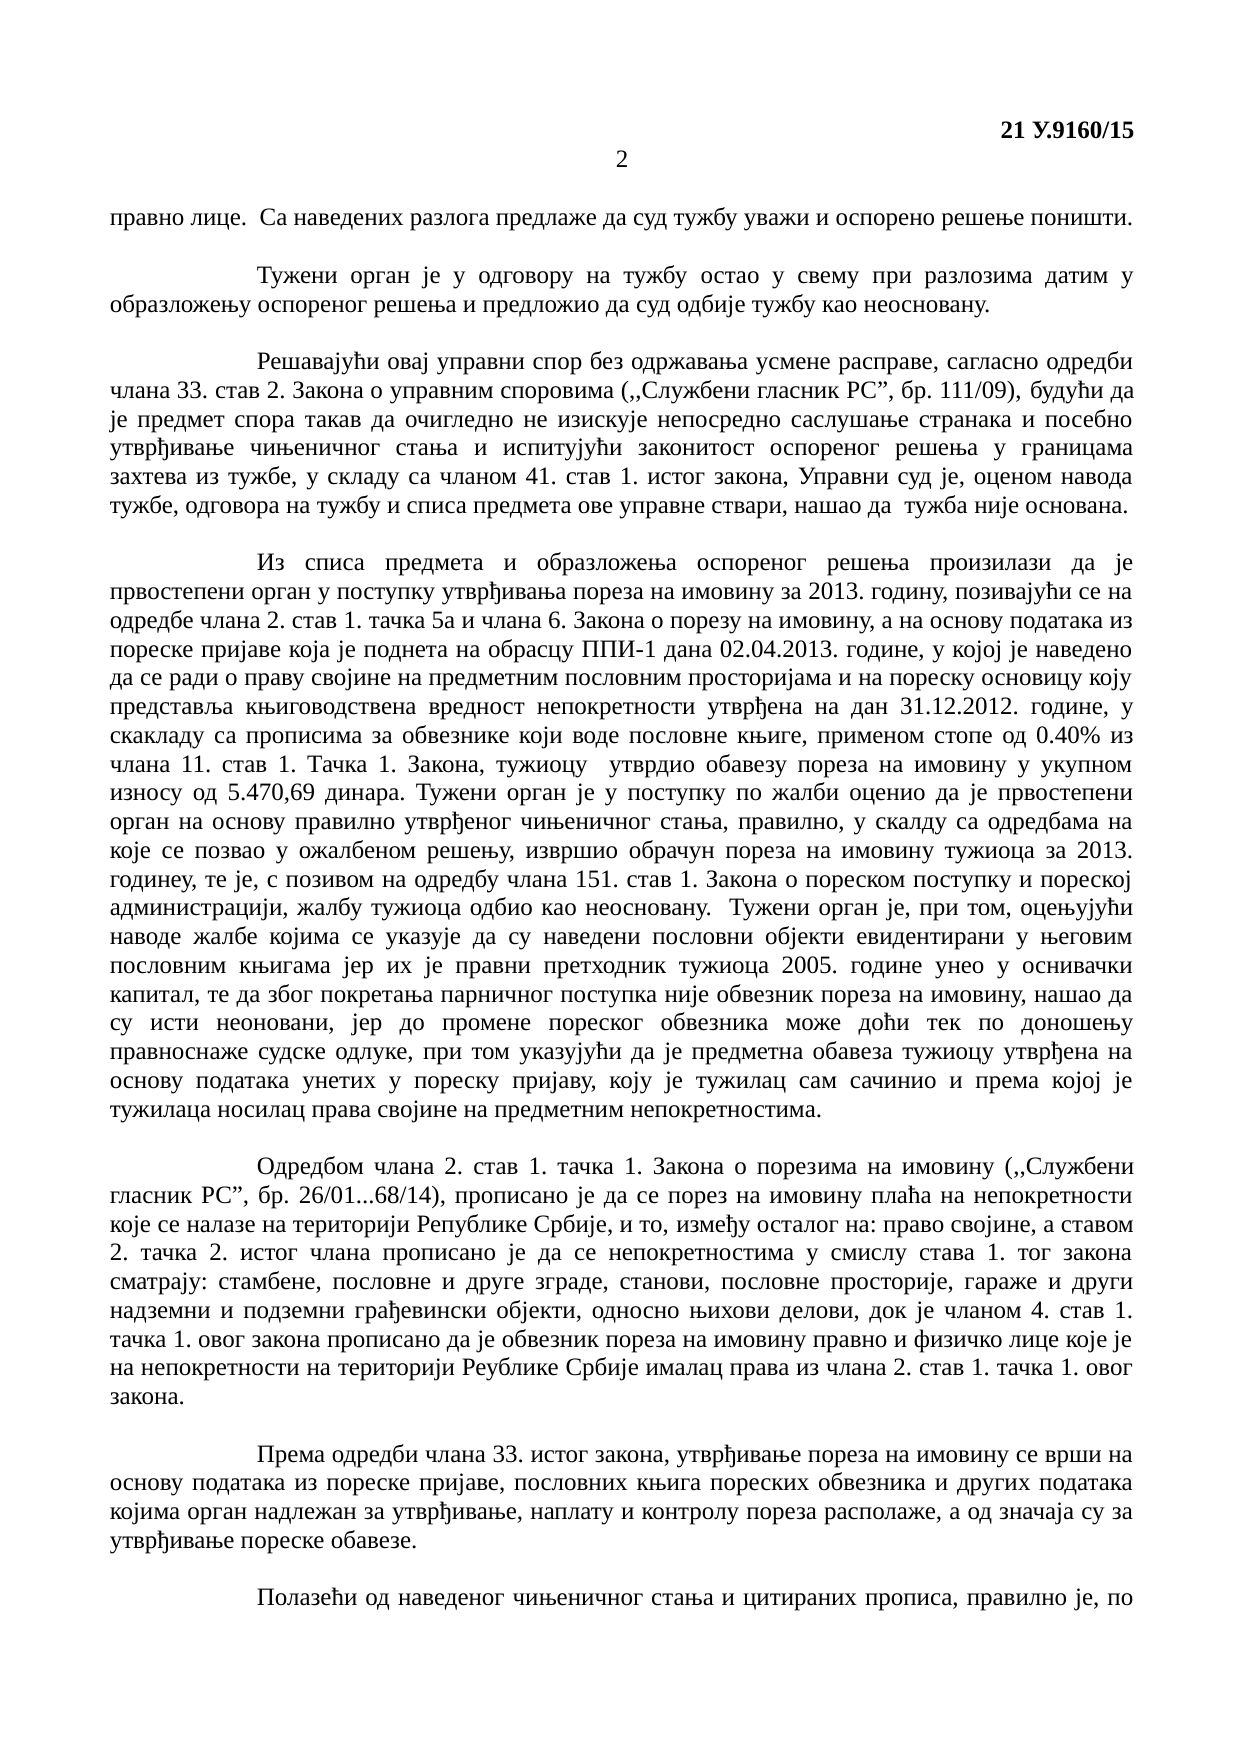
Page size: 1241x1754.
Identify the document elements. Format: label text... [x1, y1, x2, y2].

text Из списа предмета и образложења оспореног решења произилази да је првостепени орган у поступку утврђивања пореза на имовину за 2013. годину, позивајући се на одредбе члана 2. став 1. тачка 5а и члана 6. Закона о порезу на имовину, а на основу података из пореске пријаве која је поднета на обрасцу ППИ-1 дана 02.04.2013. године, у којој је наведено да се ради о праву својине на предметним пословним просторијама и на пореску основицу коју представља књиговодствена вредност непокретности утврђена на дан 31.12.2012. године, у скакладу са прописима за обвезнике који воде пословне књиге, применом стопе од 0.40% из члана 11. став 1. Тачка 1. Закона, тужиоцу утврдио обавезу пореза на имовину у укупном износу од 5.470,69 динара. Тужени орган је у поступку по жалби оценио да је првостепени орган на основу правилно утврђеног чињеничног стања, правилно, у скалду са одредбама на које се позвао у ожалбеном решењу, извршио обрачун пореза на имовину тужиоца за 2013. годинеу, те је, с позивом на одредбу члана 151. став 1. Закона о пореском поступку и пореској администрацији, жалбу тужиоца одбио као неосновану. Тужени орган је, при том, оцењујући наводе жалбе којима се указује да су наведени пословни објекти евидентирани у његовим пословним књигама јер их је правни претходник тужиоца 2005. године унео у оснивачки капитал, те да због покретања парничног поступка није обвезник пореза на имовину, нашао да су исти неоновани, јер до промене пореског обвезника може доћи тек по доношењу правноснаже судске одлуке, при том указујући да је предметна обавеза тужиоцу утврђена на основу података унетих у пореску пријаву, коју је тужилац сам сачинио и према којој је тужилаца носилац права својине на предметним непокретностима. [109, 547, 1134, 1122]
text Тужени орган је у одговору на тужбу остао у свему при разлозима датим у образложењу оспореног решења и предложио да суд одбије тужбу као неосновану. [109, 260, 1134, 317]
text Одредбом члана 2. став 1. тачка 1. Закона о порезима на имовину (,,Службени гласник РС”, бр. 26/01...68/14), прописано је да се порез на имовину плаћа на непокретности које се налазе на територији Републике Србије, и то, између осталог на: право својине, а ставом 2. тачка 2. истог члана прописано је да се непокретностима у смислу става 1. тог закона сматрају: стамбене, пословне и друге зграде, станови, пословне просторије, гараже и други надземни и подземни грађевински објекти, односно њихови делови, док је чланом 4. став 1. тачка 1. овог закона прописано да је обвезник пореза на имовину правно и физичко лице које је на непокретности на територији Реублике Србије ималац права из члана 2. став 1. тачка 1. овог закона. [109, 1151, 1134, 1410]
text Према одредби члана 33. истог закона, утврђивање пореза на имовину се врши на основу података из пореске пријаве, пословних књига пореских обвезника и других података којима орган надлежан за утврђивање, наплату и контролу пореза располаже, а од значаја су за утврђивање пореске обавезе. [109, 1439, 1134, 1554]
text Решавајући овај управни спор без одржавања усмене расправе, сагласно одредби члана 33. став 2. Закона о управним споровима (,,Службени гласник РС”, бр. 111/09), будући да је предмет спора такав да очигледно не изискује непосредно саслушање странака и посебно утврђивање чињеничног стања и испитујући законитост оспореног решења у границама захтева из тужбе, у складу са чланом 41. став 1. истог закона, Управни суд је, оценом навода тужбе, одговора на тужбу и списа предмета ове управне ствари, нашао да тужба није основана. [109, 346, 1134, 519]
text правно лице. Са наведених разлога предлаже да суд тужбу уважи и оспорено решење поништи. [109, 202, 1134, 231]
text Полазећи од наведеног чињеничног стања и цитираних прописа, правилно је, по [109, 1582, 1134, 1611]
